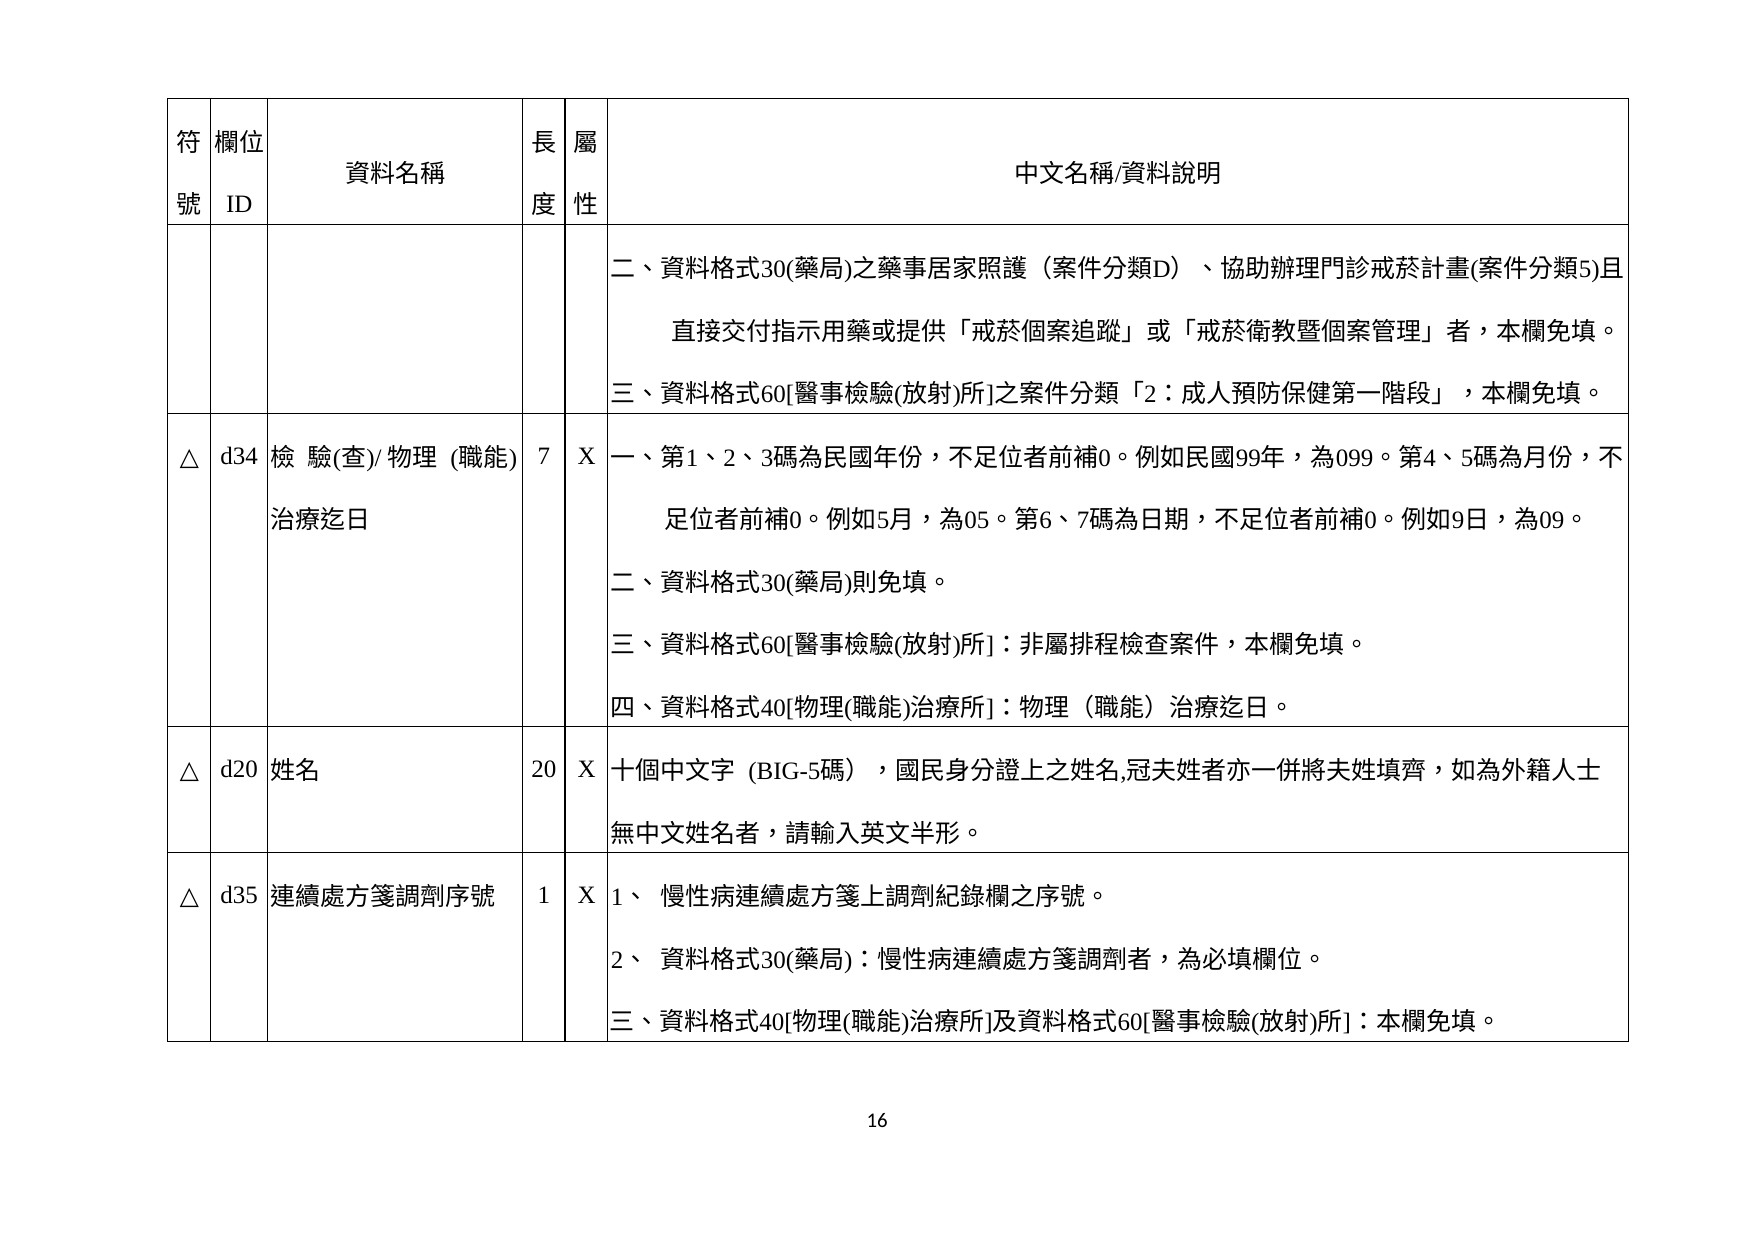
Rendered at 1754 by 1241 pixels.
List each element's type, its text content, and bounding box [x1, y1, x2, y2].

table_cell 7 [523, 414, 564, 726]
table_cell [168, 225, 210, 412]
table_header 屬性 [566, 99, 607, 224]
table_cell d20 [211, 727, 267, 852]
table_header 符號 [168, 99, 210, 224]
table_cell 檢 驗(查)/ 物理 (職能)治療迄日 [268, 414, 522, 726]
table_cell 姓名 [268, 727, 522, 852]
table_header 資料名稱 [268, 99, 522, 224]
table_cell 20 [523, 727, 564, 852]
table_cell △ [168, 414, 210, 726]
table_cell d34 [211, 414, 267, 726]
table_header 長度 [523, 99, 564, 224]
table_header 中文名稱/資料說明 [608, 99, 1628, 224]
table_cell △ [168, 853, 210, 1041]
table_cell 1 [523, 853, 564, 1041]
table_cell X [566, 727, 607, 852]
table_cell 十個中文字 (BIG-5碼），國民身分證上之姓名,冠夫姓者亦一併將夫姓填齊，如為外籍人士無中文姓名者，請輸入英文半形。 [608, 727, 1628, 852]
table_cell [268, 225, 522, 412]
table_cell d35 [211, 853, 267, 1041]
table_cell 連續處方箋調劑序號 [268, 853, 522, 1041]
table_header 欄位 ID [211, 99, 267, 224]
table_cell △ [168, 727, 210, 852]
table_cell 慢性病連續處方箋上調劑紀錄欄之序號。 資料格式30(藥局)：慢性病連續處方箋調劑者，為必填欄位。 三、資料格式40[物理(職能)治療所]及資料格式60[醫事檢驗(放射)所]：本欄免填。 [608, 853, 1628, 1041]
table_cell [211, 225, 267, 412]
table_cell X [566, 414, 607, 726]
table_cell [523, 225, 564, 412]
table_cell X [566, 853, 607, 1041]
table_cell 一、第1、2、3碼為民國年份，不足位者前補0。例如民國99年，為099。第4、5碼為月份，不足位者前補0。例如5月，為05。第6、7碼為日期，不足位者前補0。例如9日，為09。 二、資料格式30(藥局)則免填。 三、資料格式60[醫事檢驗(放射)所]：非屬排程檢查案件，本欄免填。 四、資料格式40[物理(職能)治療所]：物理（職能）治療迄日。 [608, 414, 1628, 726]
table_cell 二、資料格式30(藥局)之藥事居家照護（案件分類D）、協助辦理門診戒菸計畫(案件分類5)且直接交付指示用藥或提供「戒菸個案追蹤」或「戒菸衛教暨個案管理」者，本欄免填。 三、資料格式60[醫事檢驗(放射)所]之案件分類「2：成人預防保健第一階段」，本欄免填。 [608, 225, 1628, 412]
table_cell [566, 225, 607, 412]
